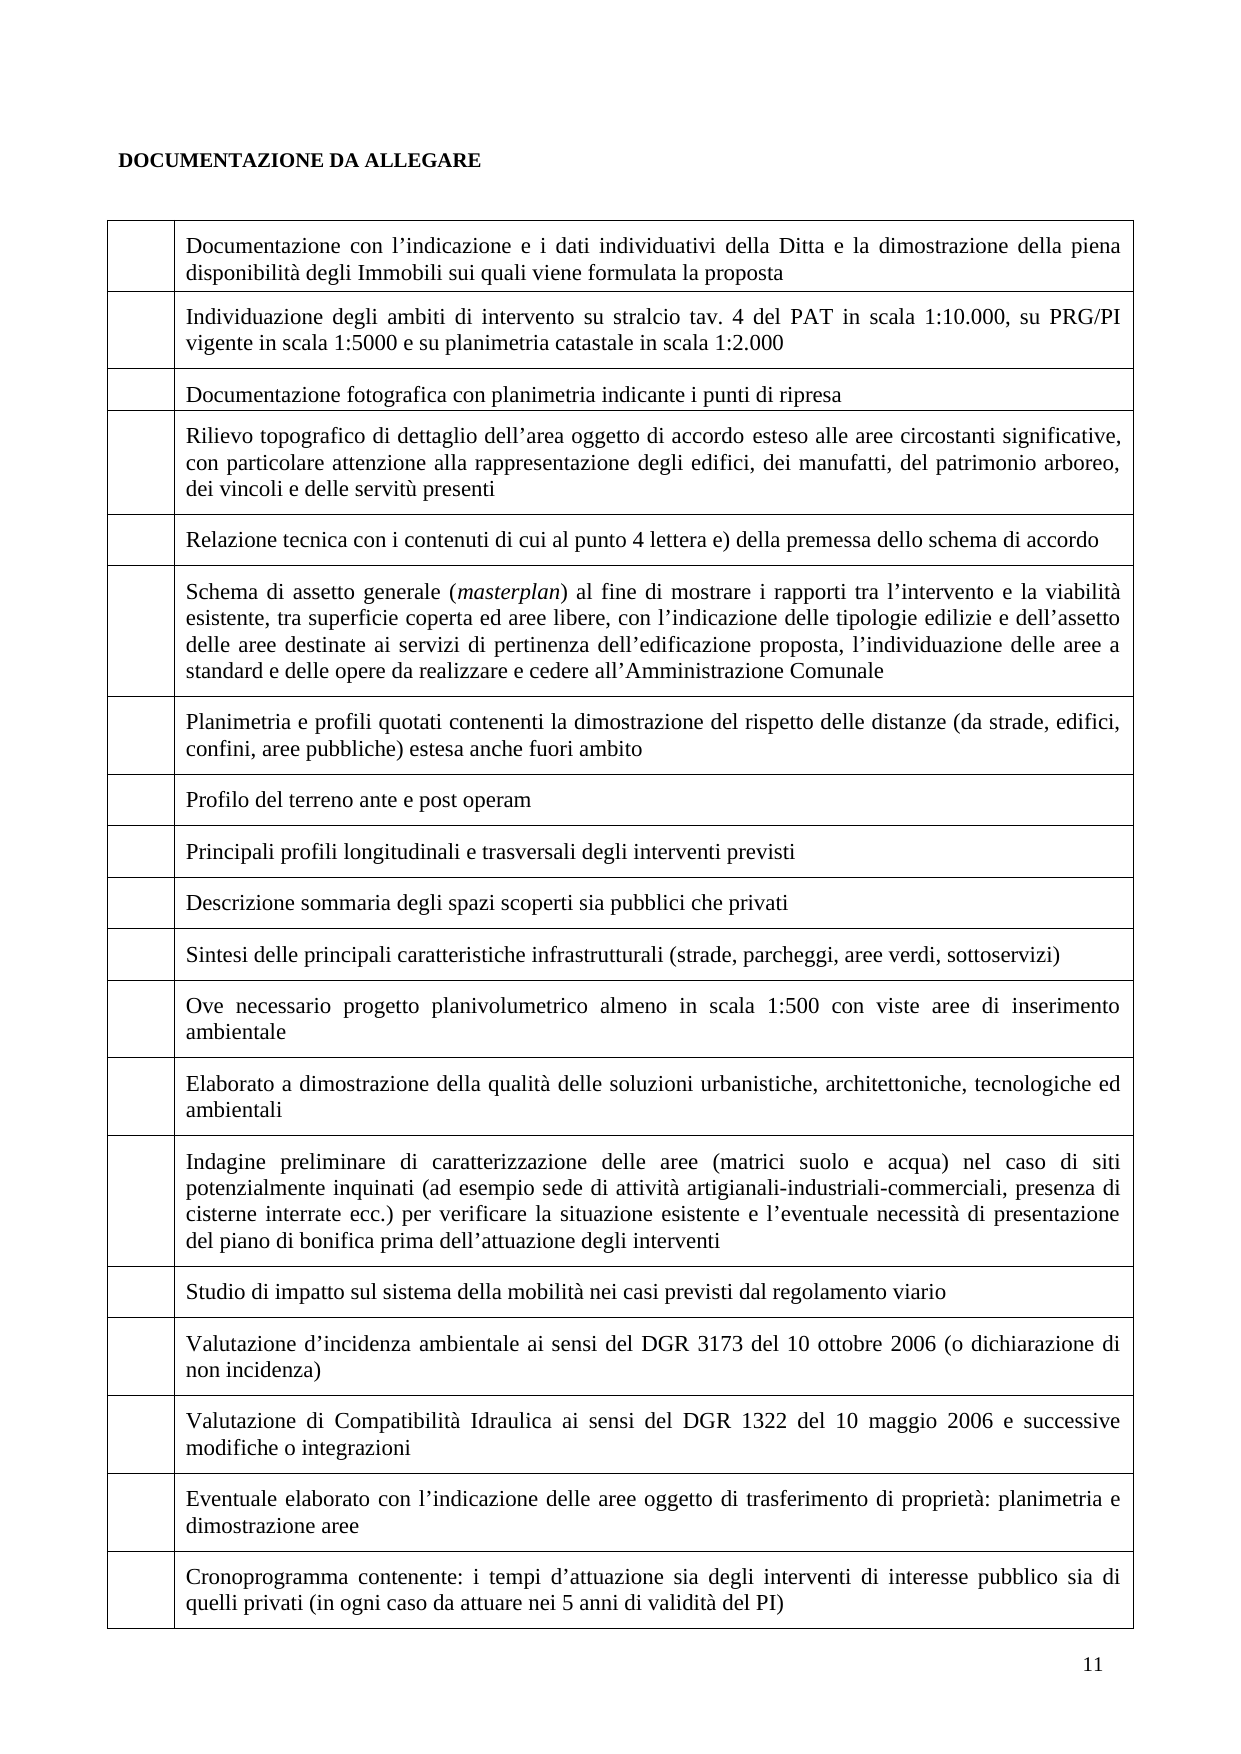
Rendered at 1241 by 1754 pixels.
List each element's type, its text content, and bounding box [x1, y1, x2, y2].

table_cell [108, 1267, 174, 1317]
table_cell Profilo del terreno ante e post operam [175, 775, 1133, 825]
table_cell Principali profili longitudinali e trasversali degli interventi previsti [175, 826, 1133, 877]
table_cell Eventuale elaborato con l’indicazione delle aree oggetto di trasferimento di proprietà: planimetria e dimostrazione aree [175, 1474, 1133, 1551]
table_cell Indagine preliminare di caratterizzazione delle aree (matrici suolo e acqua) nel caso di siti potenzialmente inquinati (ad esempio sede di attività artigianali-industriali-commerciali, presenza di cisterne interrate ecc.) per verificare la situazione esistente e l’eventuale necessità di presentazione del piano di bonifica prima dell’attuazione degli interventi [175, 1136, 1133, 1266]
table_cell [108, 878, 174, 928]
table_cell [108, 1136, 174, 1266]
table_cell Planimetria e profili quotati contenenti la dimostrazione del rispetto delle distanze (da strade, edifici, confini, aree pubbliche) estesa anche fuori ambito [175, 697, 1133, 774]
table_cell Studio di impatto sul sistema della mobilità nei casi previsti dal regolamento viario [175, 1267, 1133, 1317]
table_cell Sintesi delle principali caratteristiche infrastrutturali (strade, parcheggi, aree verdi, sottoservizi) [175, 929, 1133, 979]
table_cell Rilievo topografico di dettaglio dell’area oggetto di accordo esteso alle aree circostanti significative, con particolare attenzione alla rappresentazione degli edifici, dei manufatti, del patrimonio arboreo, dei vincoli e delle servitù presenti [175, 411, 1133, 514]
table_cell Ove necessario progetto planivolumetrico almeno in scala 1:500 con viste aree di inserimento ambientale [175, 981, 1133, 1057]
table_cell Individuazione degli ambiti di intervento su stralcio tav. 4 del PAT in scala 1:10.000, su PRG/PI vigente in scala 1:5000 e su planimetria catastale in scala 1:2.000 [175, 292, 1133, 368]
table_cell [108, 411, 174, 514]
table_cell Schema di assetto generale (masterplan) al fine di mostrare i rapporti tra l’intervento e la viabilità esistente, tra superficie coperta ed aree libere, con l’indicazione delle tipologie edilizie e dell’assetto delle aree destinate ai servizi di pertinenza dell’edificazione proposta, l’individuazione delle aree a standard e delle opere da realizzare e cedere all’Amministrazione Comunale [175, 566, 1133, 696]
table_cell [108, 369, 174, 410]
table_cell [108, 929, 174, 979]
table_cell Documentazione fotografica con planimetria indicante i punti di ripresa [175, 369, 1133, 410]
table_cell [108, 1552, 174, 1628]
table_cell [108, 697, 174, 774]
table_cell [108, 1318, 174, 1395]
table_cell [108, 1396, 174, 1473]
table_cell [108, 566, 174, 696]
table_cell [108, 775, 174, 825]
table_cell Valutazione di Compatibilità Idraulica ai sensi del DGR 1322 del 10 maggio 2006 e successive modifiche o integrazioni [175, 1396, 1133, 1473]
table_cell [108, 1474, 174, 1551]
table_cell Descrizione sommaria degli spazi scoperti sia pubblici che privati [175, 878, 1133, 928]
table_cell Elaborato a dimostrazione della qualità delle soluzioni urbanistiche, architettoniche, tecnologiche ed ambientali [175, 1058, 1133, 1135]
table_cell Cronoprogramma contenente: i tempi d’attuazione sia degli interventi di interesse pubblico sia di quelli privati (in ogni caso da attuare nei 5 anni di validità del PI) [175, 1552, 1133, 1628]
text DOCUMENTAZIONE DA ALLEGARE [118, 148, 1122, 172]
table_cell [108, 1058, 174, 1135]
table_cell [108, 292, 174, 368]
table_header Documentazione con l’indicazione e i dati individuativi della Ditta e la dimostrazione della piena disponibilità degli Immobili sui quali viene formulata la proposta [175, 221, 1133, 291]
table_cell Valutazione d’incidenza ambientale ai sensi del DGR 3173 del 10 ottobre 2006 (o dichiarazione di non incidenza) [175, 1318, 1133, 1395]
table_cell Relazione tecnica con i contenuti di cui al punto 4 lettera e) della premessa dello schema di accordo [175, 515, 1133, 565]
table_cell [108, 981, 174, 1057]
table_cell [108, 515, 174, 565]
table_cell [108, 826, 174, 877]
table_header [108, 221, 174, 291]
